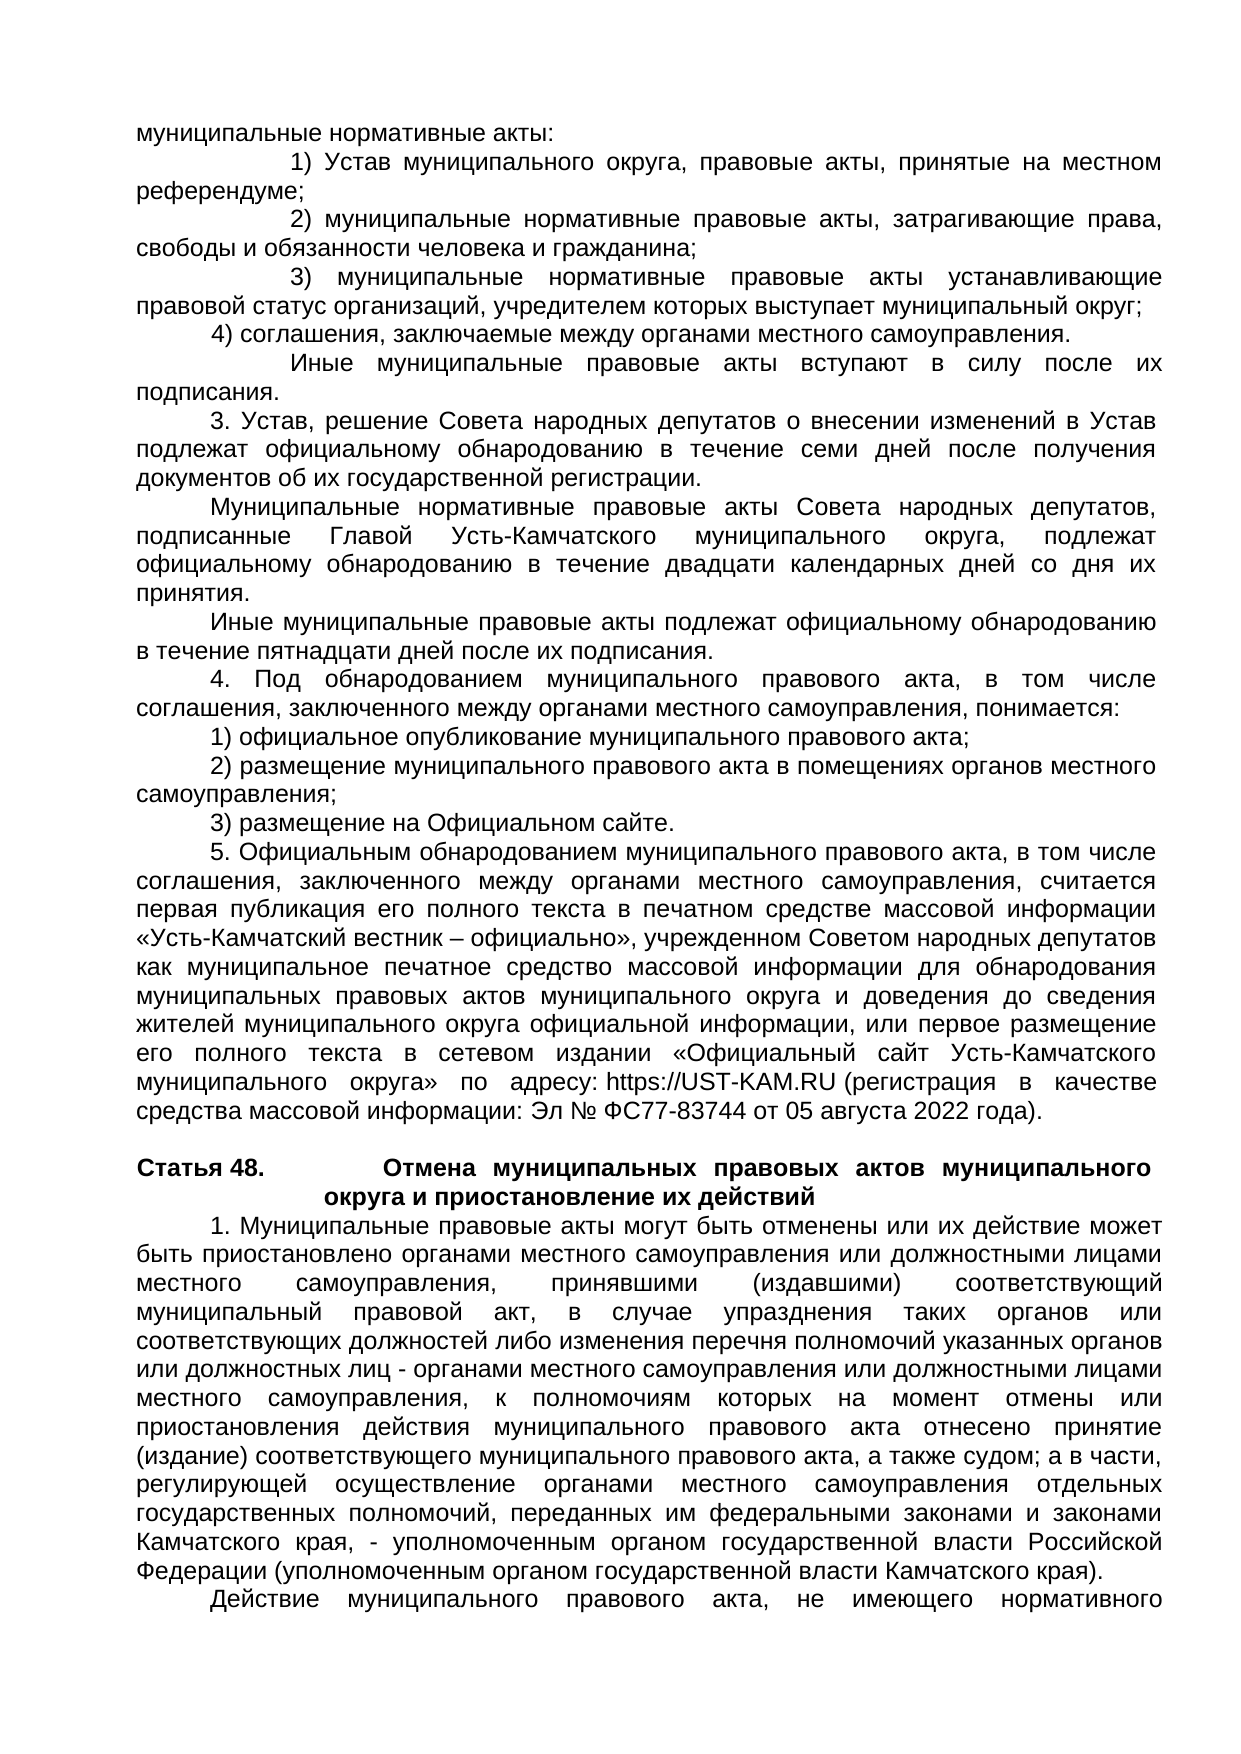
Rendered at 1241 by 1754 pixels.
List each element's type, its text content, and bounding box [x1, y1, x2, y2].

table_header Отмена муниципальных правовых актов муниципального округа и приостановление их действий [313, 1153, 1163, 1211]
text Действие муниципального правового акта, не имеющего нормативного [136, 1584, 1163, 1613]
text 1. Муниципальные правовые акты могут быть отменены или их действие может быть приостановлено органами местного самоуправления или должностными лицами местного самоуправления, принявшими (издавшими) соответствующий муниципальный правовой акт, в случае упразднения таких органов или соответствующих должностей либо изменения перечня полномочий указанных органов или должностных лиц - органами местного самоуправления или должностными лицами местного самоуправления, к полномочиям которых на момент отмены или приостановления действия муниципального правового акта отнесено принятие (издание) соответствующего муниципального правового акта, а также судом; а в части, регулирующей осуществление органами местного самоуправления отдельных государственных полномочий, переданных им федеральными законами и законами Камчатского края, - уполномоченным органом государственной власти Российской Федерации (уполномоченным органом государственной власти Камчатского края). [136, 1211, 1163, 1584]
text Иные муниципальные правовые акты вступают в силу после их подписания. [136, 348, 1163, 406]
text 1) официальное опубликование муниципального правового акта; [136, 722, 1157, 751]
text Муниципальные нормативные правовые акты Совета народных депутатов, подписанные Главой Усть-Камчатского муниципального округа, подлежат официальному обнародованию в течение двадцати календарных дней со дня их принятия. [136, 492, 1157, 607]
text муниципальные нормативные акты: [136, 118, 1163, 147]
text 3. Устав, решение Совета народных депутатов о внесении изменений в Устав подлежат официальному обнародованию в течение семи дней после получения документов об их государственной регистрации. [136, 406, 1157, 492]
text 4. Под обнародованием муниципального правового акта, в том числе соглашения, заключенного между органами местного самоуправления, понимается: [136, 664, 1157, 722]
text 5. Официальным обнародованием муниципального правового акта, в том числе соглашения, заключенного между органами местного самоуправления, считается первая публикация его полного текста в печатном средстве массовой информации «Усть-Камчатский вестник – официально», учрежденном Советом народных депутатов как муниципальное печатное средство массовой информации для обнародования муниципальных правовых актов муниципального округа и доведения до сведения жителей муниципального округа официальной информации, или первое размещение его полного текста в сетевом издании «Официальный сайт Усть-Камчатского муниципального округа» по адресу: https://UST-KAM.RU (регистрация в качестве средства массовой информации: Эл № ФС77-83744 от 05 августа 2022 года). [136, 837, 1157, 1124]
text 3) размещение на Официальном сайте. [136, 808, 1157, 837]
text 4) соглашения, заключаемые между органами местного самоуправления. [136, 319, 1163, 348]
text 3) муниципальные нормативные правовые акты устанавливающие правовой статус организаций, учредителем которых выступает муниципальный округ; [136, 262, 1163, 319]
text 2) размещение муниципального правового акта в помещениях органов местного самоуправления; [136, 751, 1157, 808]
text Иные муниципальные правовые акты подлежат официальному обнародованию в течение пятнадцати дней после их подписания. [136, 607, 1157, 664]
text 2) муниципальные нормативные правовые акты, затрагивающие права, свободы и обязанности человека и гражданина; [136, 204, 1163, 262]
table_header Статья 48. [136, 1153, 312, 1211]
text 1) Устав муниципального округа, правовые акты, принятые на местном референдуме; [136, 147, 1163, 204]
